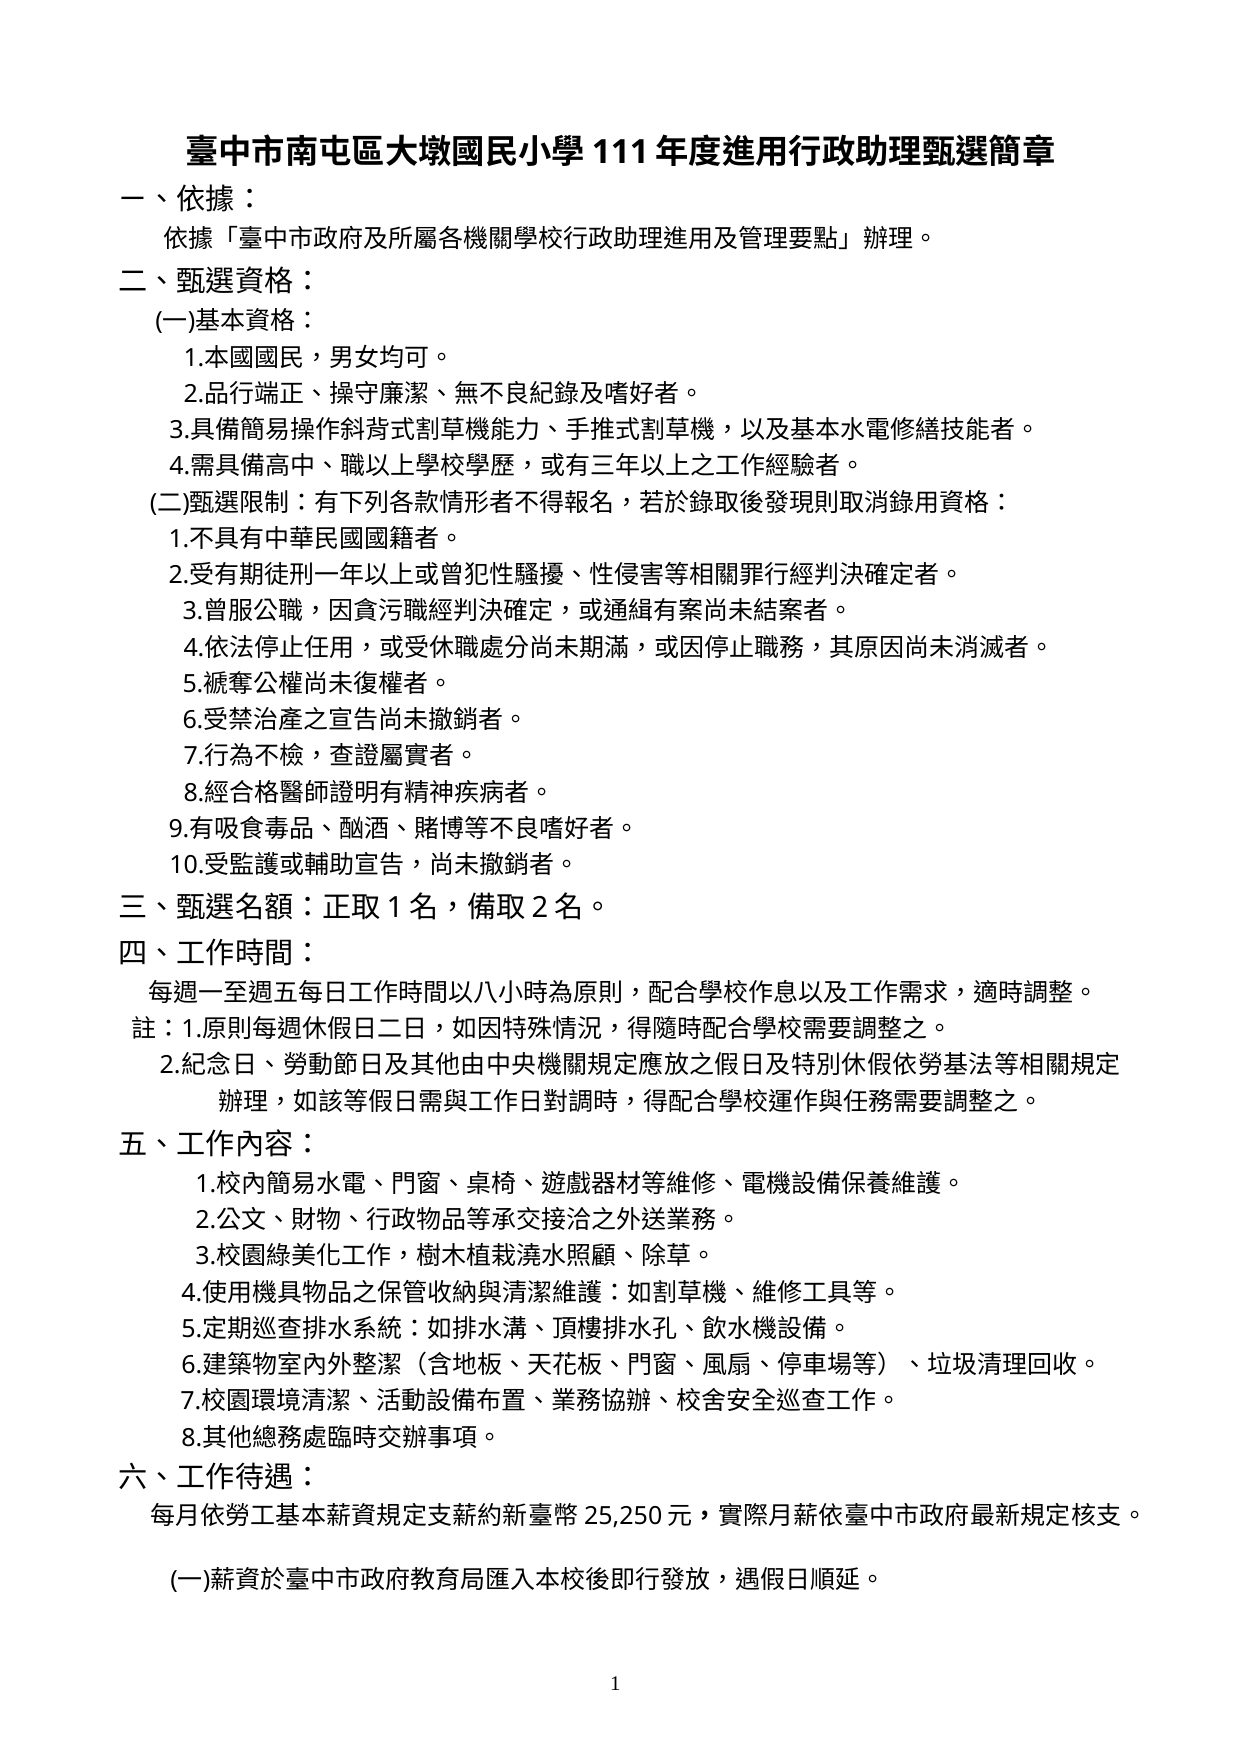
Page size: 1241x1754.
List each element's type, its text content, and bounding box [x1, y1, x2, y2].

text 三、甄選名額：正取1名，備取2名。 [118, 881, 1122, 927]
text 臺中市南屯區大墩國民小學111年度進用行政助理甄選簡章 [118, 127, 1122, 173]
text 5.定期巡查排水系統：如排水溝、頂樓排水孔、飲水機設備。 [118, 1308, 1122, 1344]
text 4.使用機具物品之保管收納與清潔維護：如割草機、維修工具等。 [118, 1272, 1122, 1308]
text 2.受有期徒刑一年以上或曾犯性騷擾、性侵害等相關罪行經判決確定者。 3.曾服公職，因貪污職經判決確定，或通緝有案尚未結案者。 4.依法停止任用，或受休職處分尚未期滿，或因停止職務，其原因尚未消滅者。 5.褫奪公權尚未復權者。 6.受禁治產之宣告尚未撤銷者。 7.行為不檢，查證屬實者。 8.經合格醫師證明有精神疾病者。 [118, 554, 1122, 808]
text 1.校內簡易水電、門窗、桌椅、遊戲器材等維修、電機設備保養維護。 [118, 1163, 1122, 1199]
text 3.校園綠美化工作，樹木植栽澆水照顧、除草。 [118, 1236, 1122, 1272]
text 每週一至週五每日工作時間以八小時為原則，配合學校作息以及工作需求，適時調整。 [118, 972, 1122, 1009]
text 每月依勞工基本薪資規定支薪約新臺幣25,250元，實際月薪依臺中市政府最新規定核支。 [118, 1496, 1122, 1559]
text (一)薪資於臺中市政府教育局匯入本校後即行發放，遇假日順延。 [118, 1559, 1122, 1596]
text (一)基本資格： [118, 301, 1122, 337]
text 二、甄選資格： [118, 255, 1122, 301]
text 8.其他總務處臨時交辦事項。 [118, 1417, 1122, 1453]
text 3.具備簡易操作斜背式割草機能力、手推式割草機，以及基本水電修繕技能者。 [118, 409, 1122, 446]
text 2.紀念日、勞動節日及其他由中央機關規定應放之假日及特別休假依勞基法等相關規定辦理，如該等假日需與工作日對調時，得配合學校運作與任務需要調整之。 [118, 1045, 1122, 1117]
text 四、工作時間： [118, 927, 1122, 972]
text ㄧ、依據： [118, 173, 1122, 219]
text 五、工作內容： [118, 1117, 1122, 1163]
text (二)甄選限制：有下列各款情形者不得報名，若於錄取後發現則取消錄用資格： [118, 482, 1122, 518]
text 1.不具有中華民國國籍者。 [118, 518, 1122, 554]
text 6.建築物室內外整潔（含地板、天花板、門窗、風扇、停車場等）、垃圾清理回收。 [118, 1344, 1122, 1381]
text 2.公文、財物、行政物品等承交接洽之外送業務。 [118, 1199, 1122, 1236]
text 10.受監護或輔助宣告，尚未撤銷者。 [118, 844, 1122, 881]
text 六、工作待遇： [118, 1453, 1122, 1496]
text 依據「臺中市政府及所屬各機關學校行政助理進用及管理要點」辦理。 [143, 219, 1122, 255]
text 9.有吸食毒品、酗酒、賭博等不良嗜好者。 [118, 808, 1122, 844]
text 註：1.原則每週休假日二日，如因特殊情況，得隨時配合學校需要調整之。 [118, 1009, 1122, 1045]
text 2.品行端正、操守廉潔、無不良紀錄及嗜好者。 [118, 373, 1122, 409]
text 4.需具備高中、職以上學校學歷，或有三年以上之工作經驗者。 [118, 446, 1122, 482]
text 7.校園環境清潔、活動設備布置、業務協辦、校舍安全巡查工作。 [118, 1381, 1122, 1417]
text 1.本國國民，男女均可。 [118, 337, 1122, 373]
